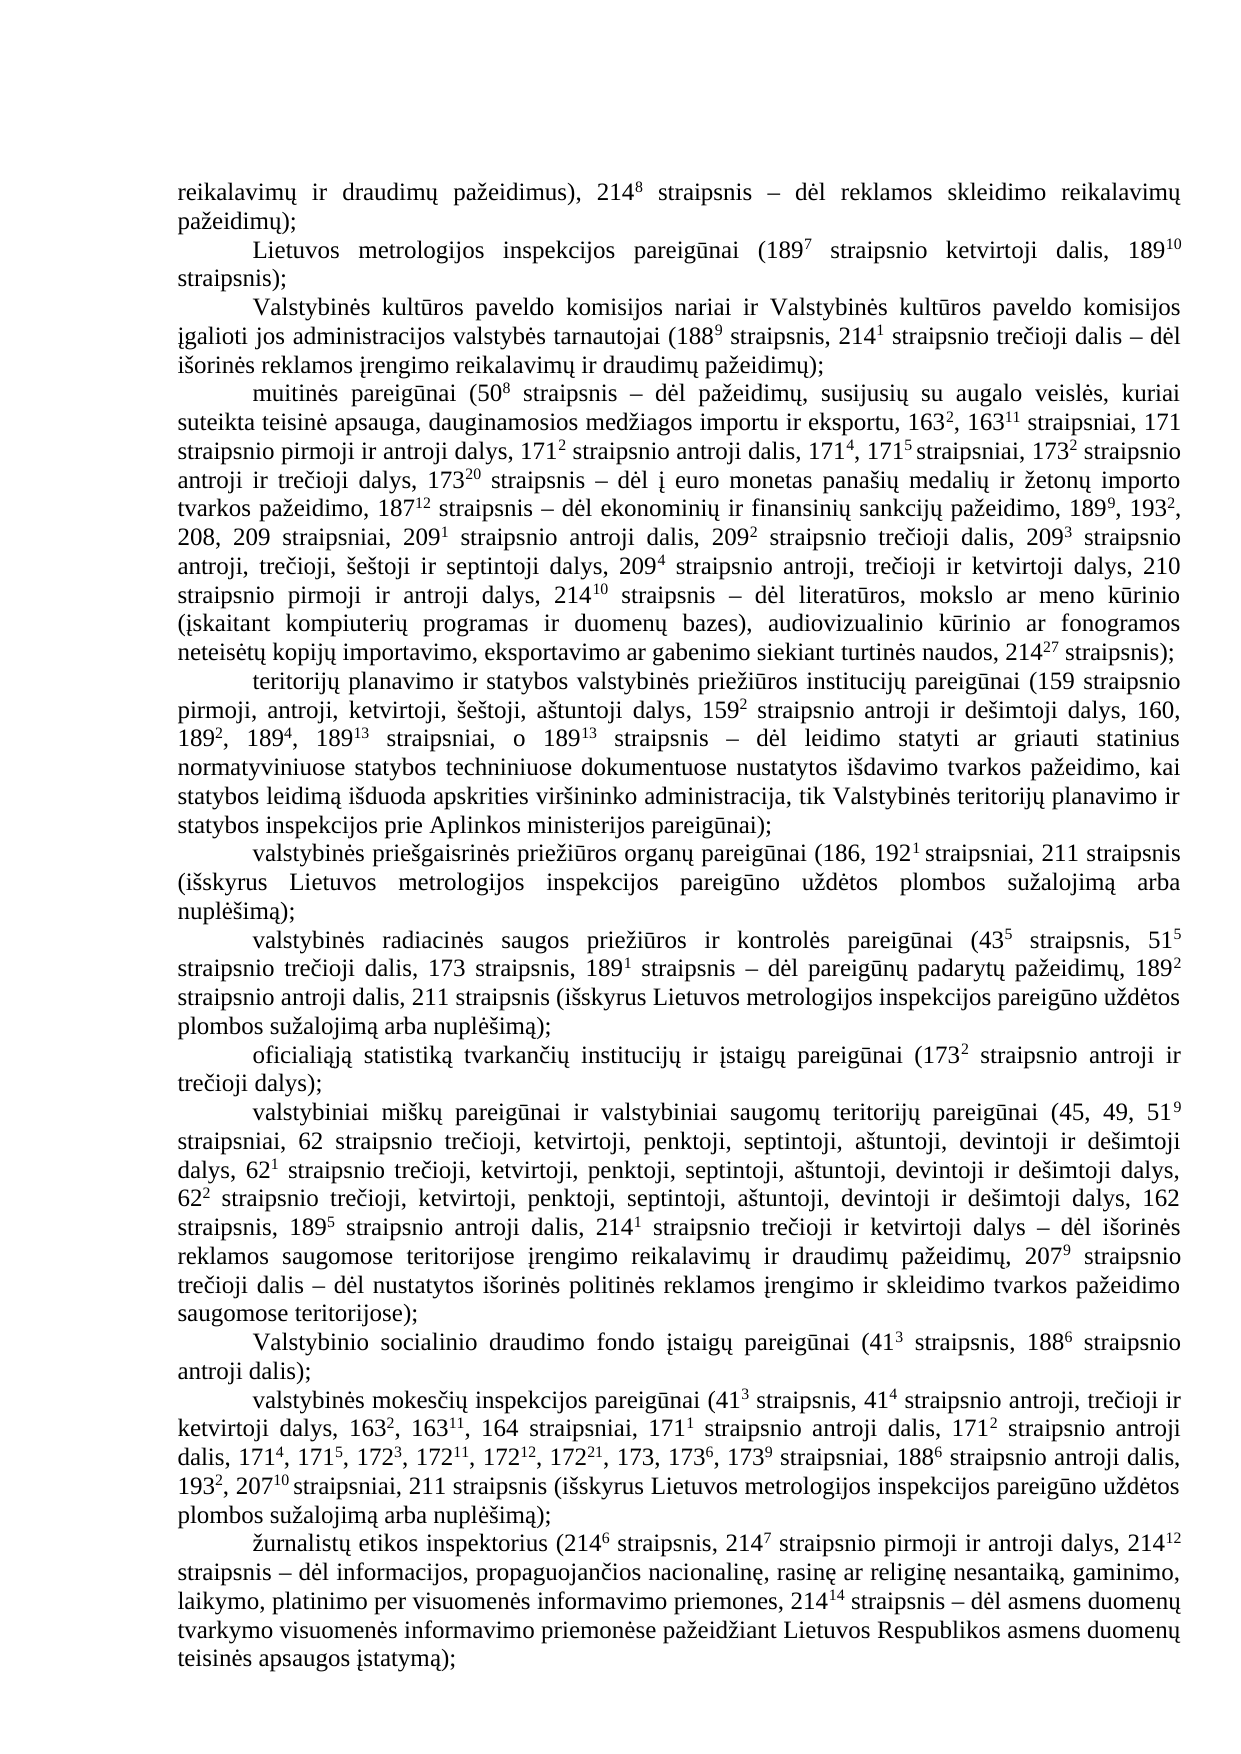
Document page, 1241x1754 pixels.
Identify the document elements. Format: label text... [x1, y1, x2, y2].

text oficialiąją statistiką tvarkančių institucijų ir įstaigų pareigūnai (1732 straipsnio antroji ir trečioji dalys); [177, 1040, 1181, 1097]
text valstybiniai miškų pareigūnai ir valstybiniai saugomų teritorijų pareigūnai (45, 49, 519 straipsniai, 62 straipsnio trečioji, ketvirtoji, penktoji, septintoji, aštuntoji, devintoji ir dešimtoji dalys, 621 straipsnio trečioji, ketvirtoji, penktoji, septintoji, aštuntoji, devintoji ir dešimtoji dalys, 622 straipsnio trečioji, ketvirtoji, penktoji, septintoji, aštuntoji, devintoji ir dešimtoji dalys, 162 straipsnis, 1895 straipsnio antroji dalis, 2141 straipsnio trečioji ir ketvirtoji dalys – dėl išorinės reklamos saugomose teritorijose įrengimo reikalavimų ir draudimų pažeidimų, 2079 straipsnio trečioji dalis – dėl nustatytos išorinės politinės reklamos įrengimo ir skleidimo tvarkos pažeidimo saugomose teritorijose); [177, 1097, 1181, 1327]
text valstybinės radiacinės saugos priežiūros ir kontrolės pareigūnai (435 straipsnis, 515 straipsnio trečioji dalis, 173 straipsnis, 1891 straipsnis – dėl pareigūnų padarytų pažeidimų, 1892 straipsnio antroji dalis, 211 straipsnis (išskyrus Lietuvos metrologijos inspekcijos pareigūno uždėtos plombos sužalojimą arba nuplėšimą); [177, 925, 1181, 1040]
text valstybinės mokesčių inspekcijos pareigūnai (413 straipsnis, 414 straipsnio antroji, trečioji ir ketvirtoji dalys, 1632, 16311, 164 straipsniai, 1711 straipsnio antroji dalis, 1712 straipsnio antroji dalis, 1714, 1715, 1723, 17211, 17212, 17221, 173, 1736, 1739 straipsniai, 1886 straipsnio antroji dalis, 1932, 20710 straipsniai, 211 straipsnis (išskyrus Lietuvos metrologijos inspekcijos pareigūno uždėtos plombos sužalojimą arba nuplėšimą); [177, 1385, 1181, 1528]
text reikalavimų ir draudimų pažeidimus), 2148 straipsnis – dėl reklamos skleidimo reikalavimų pažeidimų); [177, 177, 1181, 235]
text Valstybinės kultūros paveldo komisijos nariai ir Valstybinės kultūros paveldo komisijos įgalioti jos administracijos valstybės tarnautojai (1889 straipsnis, 2141 straipsnio trečioji dalis – dėl išorinės reklamos įrengimo reikalavimų ir draudimų pažeidimų); [177, 292, 1181, 378]
text muitinės pareigūnai (508 straipsnis – dėl pažeidimų, susijusių su augalo veislės, kuriai suteikta teisinė apsauga, dauginamosios medžiagos importu ir eksportu, 1632, 16311 straipsniai, 171 straipsnio pirmoji ir antroji dalys, 1712 straipsnio antroji dalis, 1714, 1715 straipsniai, 1732 straipsnio antroji ir trečioji dalys, 17320 straipsnis – dėl į euro monetas panašių medalių ir žetonų importo tvarkos pažeidimo, 18712 straipsnis – dėl ekonominių ir finansinių sankcijų pažeidimo, 1899, 1932, 208, 209 straipsniai, 2091 straipsnio antroji dalis, 2092 straipsnio trečioji dalis, 2093 straipsnio antroji, trečioji, šeštoji ir septintoji dalys, 2094 straipsnio antroji, trečioji ir ketvirtoji dalys, 210 straipsnio pirmoji ir antroji dalys, 21410 straipsnis – dėl literatūros, mokslo ar meno kūrinio (įskaitant kompiuterių programas ir duomenų bazes), audiovizualinio kūrinio ar fonogramos neteisėtų kopijų importavimo, eksportavimo ar gabenimo siekiant turtinės naudos, 21427 straipsnis); [177, 378, 1181, 666]
text Lietuvos metrologijos inspekcijos pareigūnai (1897 straipsnio ketvirtoji dalis, 18910 straipsnis); [177, 235, 1181, 292]
text žurnalistų etikos inspektorius (2146 straipsnis, 2147 straipsnio pirmoji ir antroji dalys, 21412 straipsnis – dėl informacijos, propaguojančios nacionalinę, rasinę ar religinę nesantaiką, gaminimo, laikymo, platinimo per visuomenės informavimo priemones, 21414 straipsnis – dėl asmens duomenų tvarkymo visuomenės informavimo priemonėse pažeidžiant Lietuvos Respublikos asmens duomenų teisinės apsaugos įstatymą); [177, 1528, 1181, 1672]
text valstybinės priešgaisrinės priežiūros organų pareigūnai (186, 1921 straipsniai, 211 straipsnis (išskyrus Lietuvos metrologijos inspekcijos pareigūno uždėtos plombos sužalojimą arba nuplėšimą); [177, 838, 1181, 925]
text Valstybinio socialinio draudimo fondo įstaigų pareigūnai (413 straipsnis, 1886 straipsnio antroji dalis); [177, 1327, 1181, 1385]
text teritorijų planavimo ir statybos valstybinės priežiūros institucijų pareigūnai (159 straipsnio pirmoji, antroji, ketvirtoji, šeštoji, aštuntoji dalys, 1592 straipsnio antroji ir dešimtoji dalys, 160, 1892, 1894, 18913 straipsniai, o 18913 straipsnis – dėl leidimo statyti ar griauti statinius normatyviniuose statybos techniniuose dokumentuose nustatytos išdavimo tvarkos pažeidimo, kai statybos leidimą išduoda apskrities viršininko administracija, tik Valstybinės teritorijų planavimo ir statybos inspekcijos prie Aplinkos ministerijos pareigūnai); [177, 666, 1181, 838]
